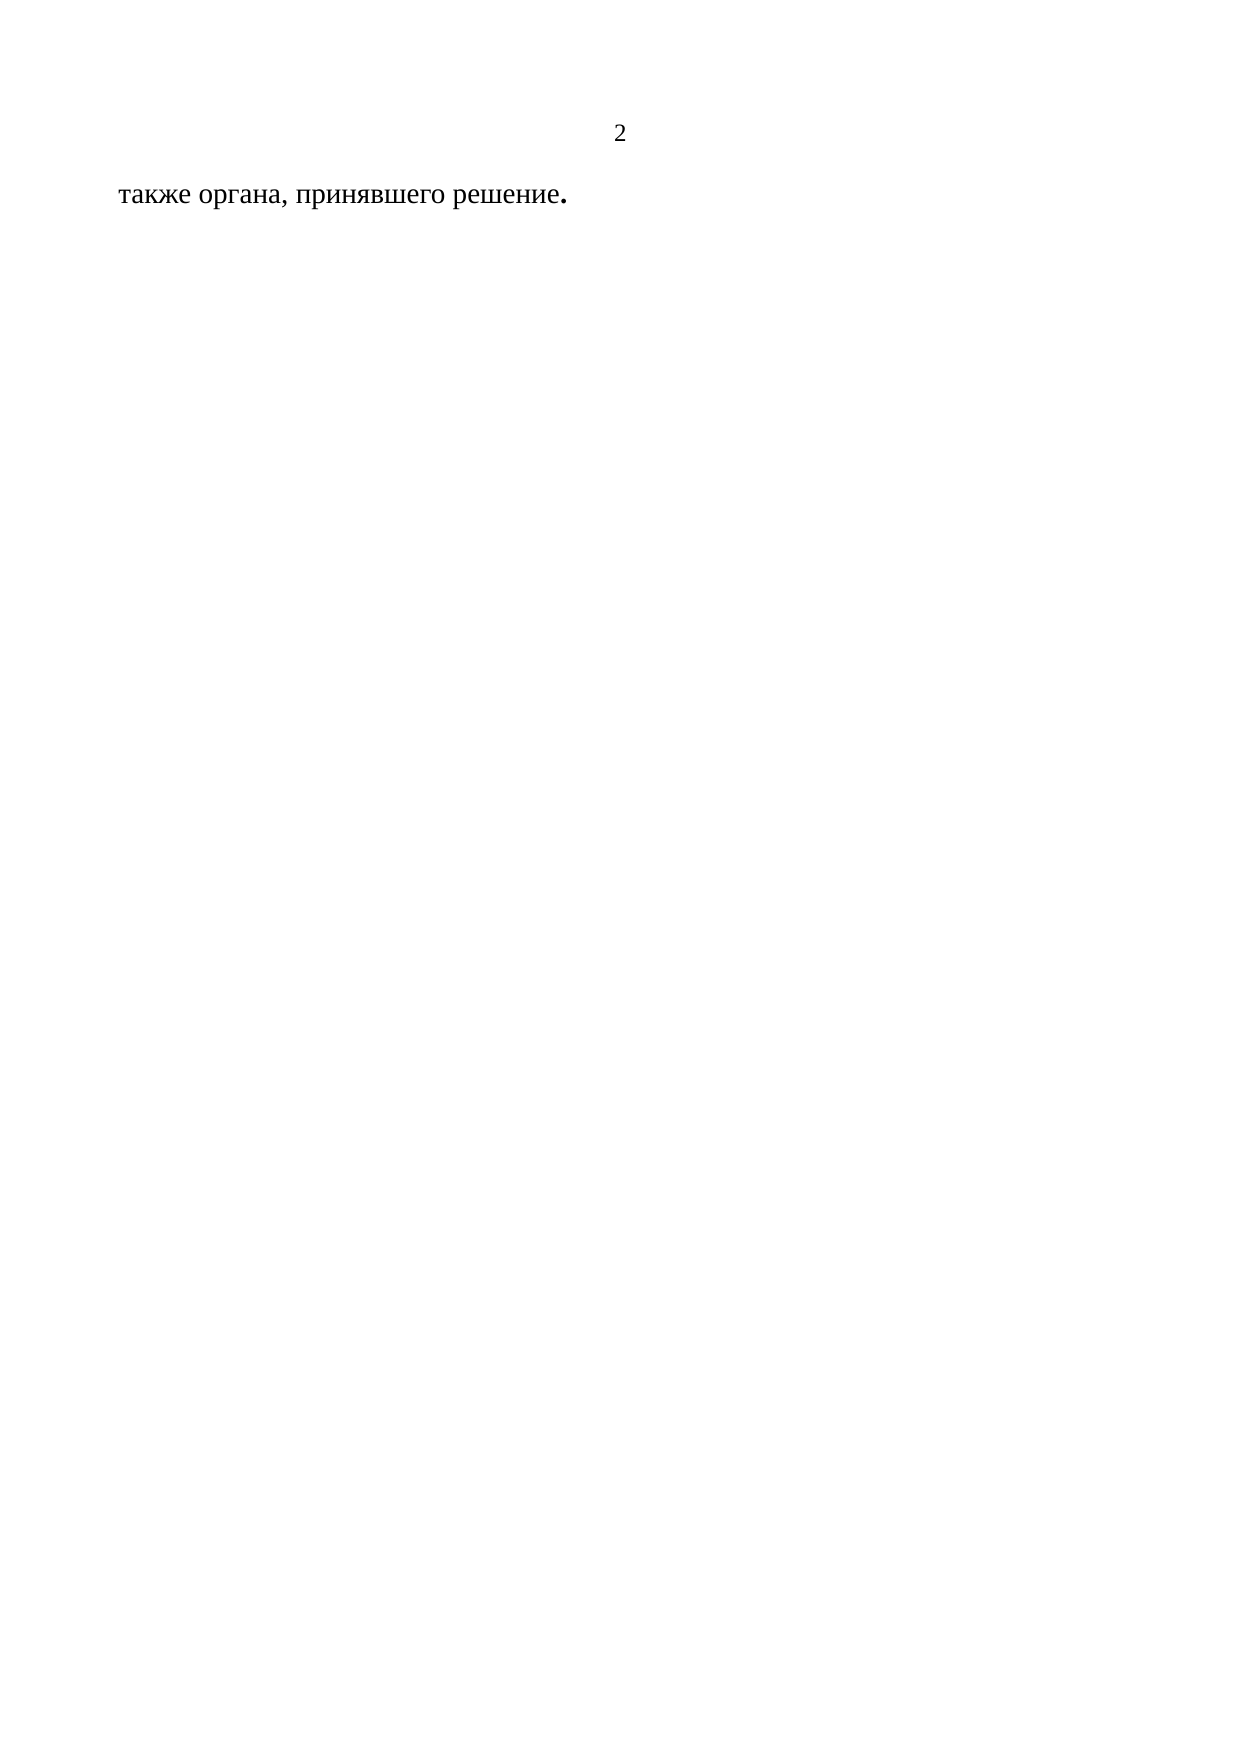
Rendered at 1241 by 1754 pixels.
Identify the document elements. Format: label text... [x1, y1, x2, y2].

text также органа, принявшего решение. [118, 176, 1122, 210]
